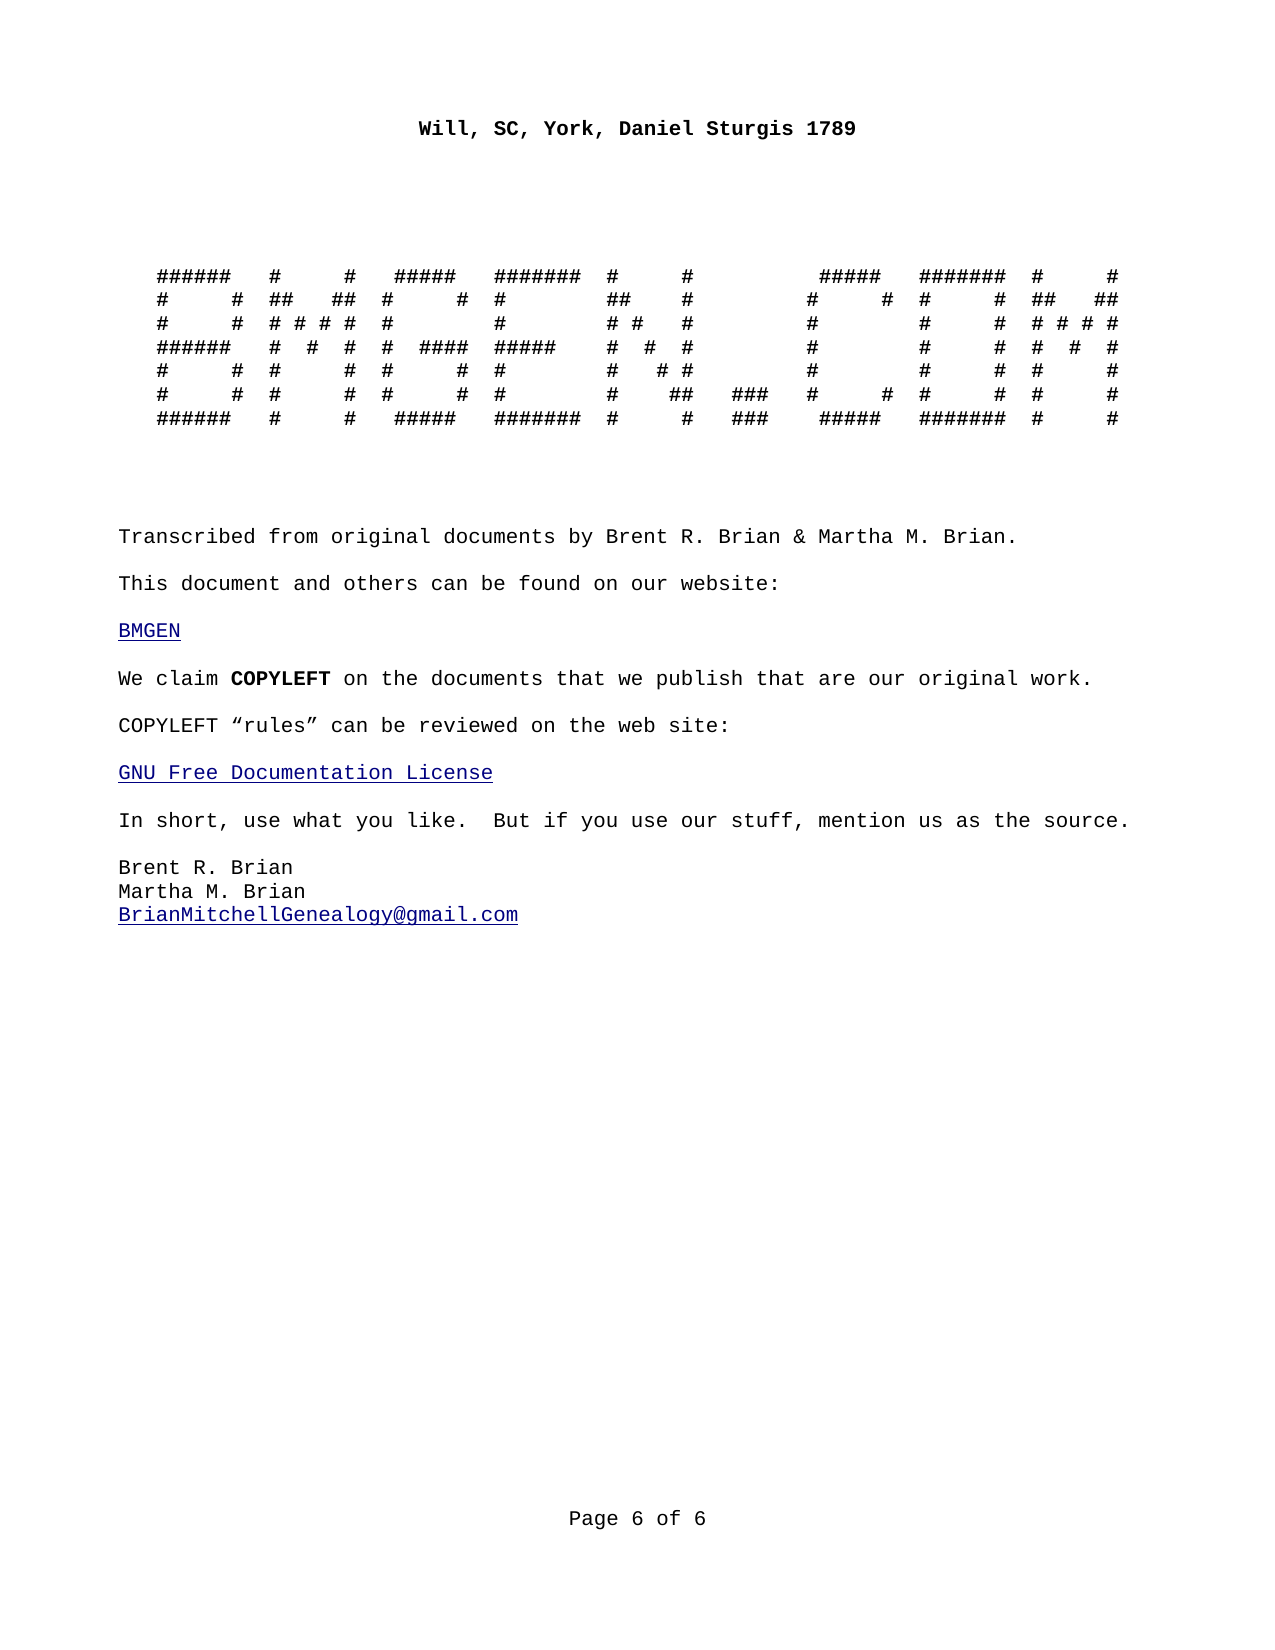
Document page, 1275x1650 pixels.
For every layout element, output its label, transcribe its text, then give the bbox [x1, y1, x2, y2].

text In short, use what you like. But if you use our stuff, mention us as the source. [118, 810, 1157, 833]
text This document and others can be found on our website: [118, 573, 1157, 597]
text ###### # # ##### ####### # # ##### ####### # # [118, 266, 1157, 289]
text ###### # # ##### ####### # # ### ##### ####### # # [118, 408, 1157, 431]
text Martha M. Brian [118, 881, 1157, 904]
text Transcribed from original documents by Brent R. Brian & Martha M. Brian. [118, 526, 1157, 549]
text BrianMitchellGenealogy@gmail.com [118, 904, 1157, 928]
text GNU Free Documentation License [118, 762, 1157, 786]
text # # # # # # # # # # # # # # # [118, 360, 1157, 384]
text COPYLEFT “rules” can be reviewed on the web site: [118, 715, 1157, 739]
text We claim COPYLEFT on the documents that we publish that are our original work. [118, 668, 1157, 691]
text ###### # # # # #### ##### # # # # # # # # # [118, 337, 1157, 360]
text Brent R. Brian [118, 857, 1157, 881]
text # # ## ## # # # ## # # # # # ## ## [118, 289, 1157, 313]
text # # # # # # # # ## ### # # # # # # [118, 384, 1157, 408]
text # # # # # # # # # # # # # # # # # # [118, 313, 1157, 337]
text BMGEN [118, 621, 1157, 644]
